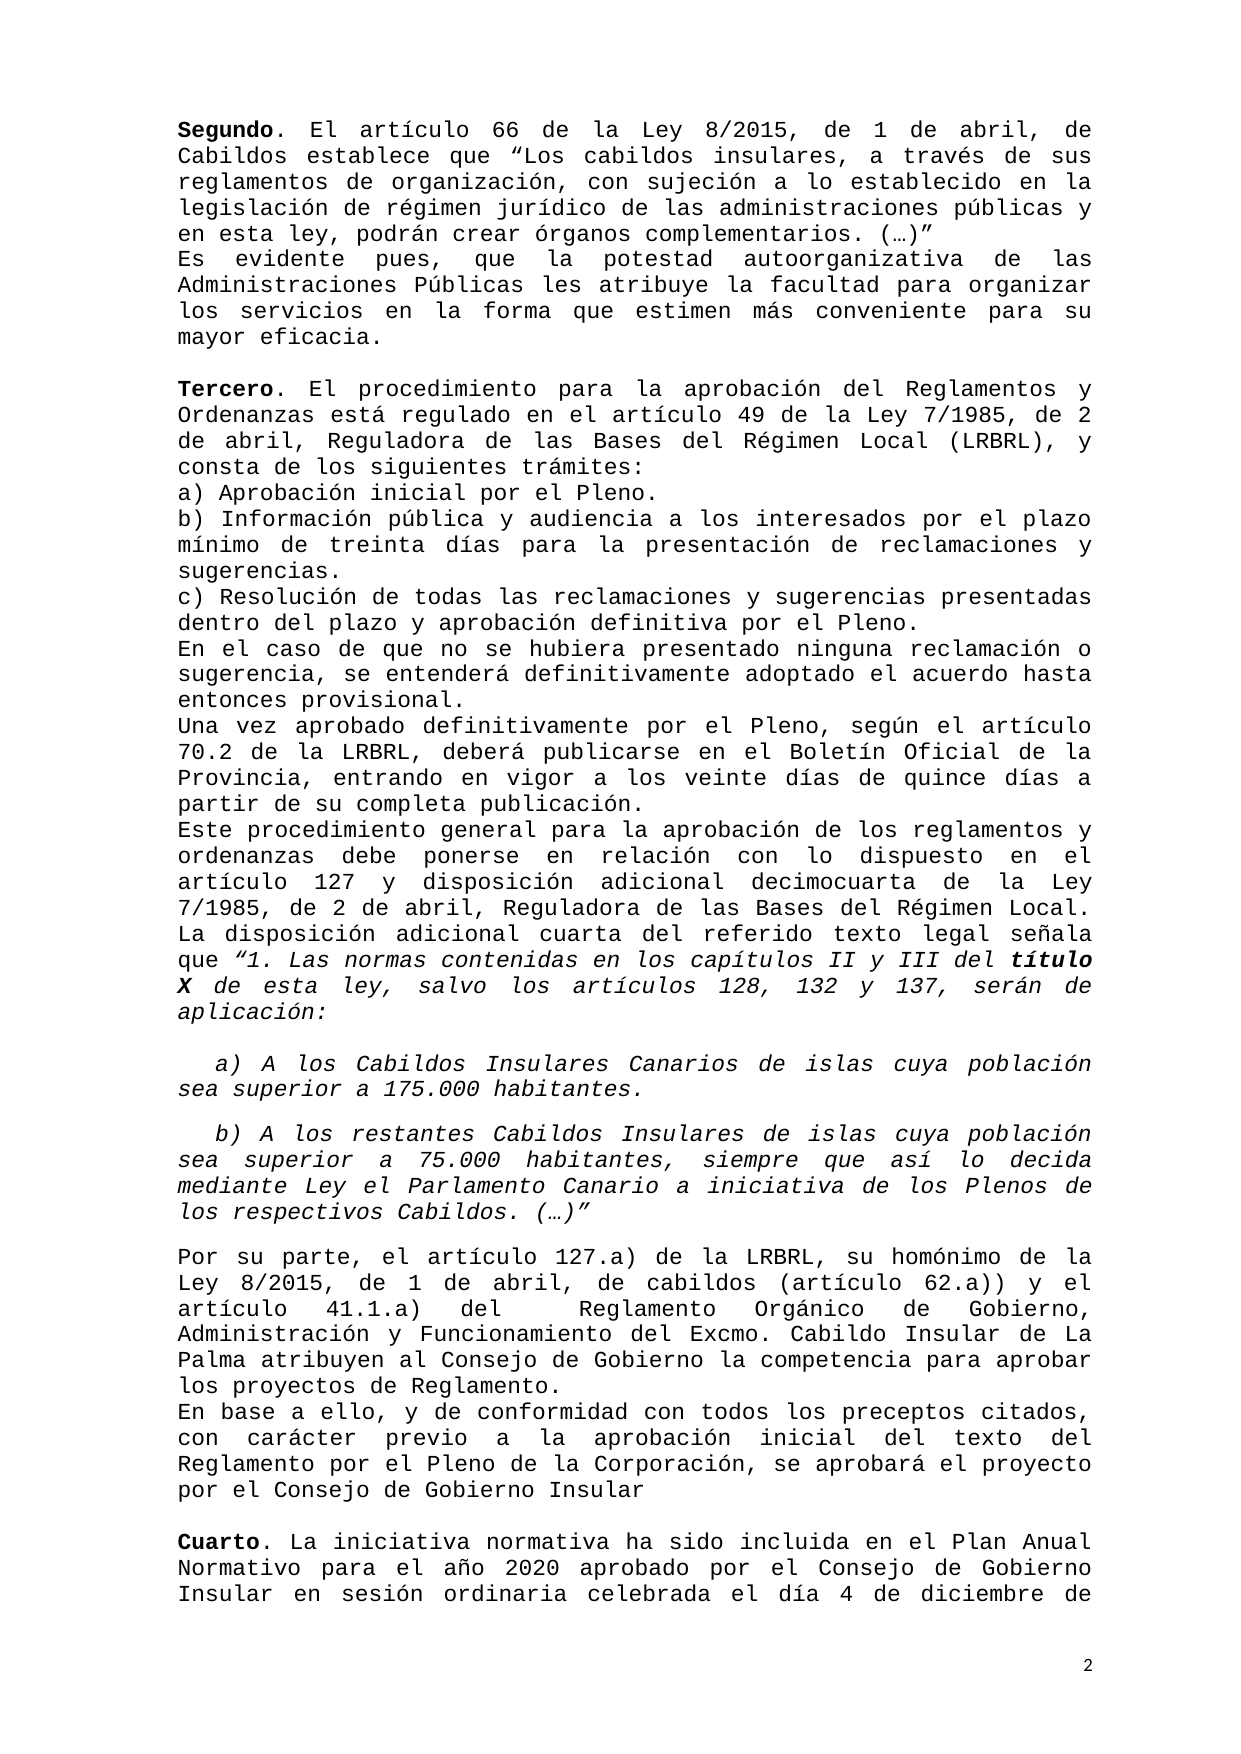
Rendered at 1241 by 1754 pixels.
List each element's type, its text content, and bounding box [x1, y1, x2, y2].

text Es evidente pues, que la potestad autoorganizativa de las Administraciones Públicas les atribuye la facultad para organizar los servicios en la forma que estimen más conveniente para su mayor eficacia. [177, 248, 1092, 352]
text Cuarto. La iniciativa normativa ha sido incluida en el Plan Anual Normativo para el año 2020 aprobado por el Consejo de Gobierno Insular en sesión ordinaria celebrada el día 4 de diciembre de [177, 1530, 1092, 1608]
text Una vez aprobado definitivamente por el Pleno, según el artículo 70.2 de la LRBRL, deberá publicarse en el Boletín Oficial de la Provincia, entrando en vigor a los veinte días de quince días a partir de su completa publicación. [177, 715, 1092, 818]
text En el caso de que no se hubiera presentado ninguna reclamación o sugerencia, se entenderá definitivamente adoptado el acuerdo hasta entonces provisional. [177, 637, 1092, 715]
text Tercero. El procedimiento para la aprobación del Reglamentos y Ordenanzas está regulado en el artículo 49 de la Ley 7/1985, de 2 de abril, Reguladora de las Bases del Régimen Local (LRBRL), y consta de los siguientes trámites: [177, 377, 1092, 481]
text c) Resolución de todas las reclamaciones y sugerencias presentadas dentro del plazo y aprobación definitiva por el Pleno. [177, 585, 1092, 637]
text a) Aprobación inicial por el Pleno. [177, 481, 1092, 507]
text Segundo. El artículo 66 de la Ley 8/2015, de 1 de abril, de Cabildos establece que “Los cabildos insulares, a través de sus reglamentos de organización, con sujeción a lo establecido en la legislación de régimen jurídico de las administraciones públicas y en esta ley, podrán crear órganos complementarios. (…)” [177, 118, 1092, 248]
text a) A los Cabildos Insulares Canarios de islas cuya población sea superior a 175.000 habitantes. [177, 1052, 1092, 1104]
text b) Información pública y audiencia a los interesados por el plazo mínimo de treinta días para la presentación de reclamaciones y sugerencias. [177, 507, 1092, 585]
text Por su parte, el artículo 127.a) de la LRBRL, su homónimo de la Ley 8/2015, de 1 de abril, de cabildos (artículo 62.a)) y el artículo 41.1.a) del Reglamento Orgánico de Gobierno, Administración y Funcionamiento del Excmo. Cabildo Insular de La Palma atribuyen al Consejo de Gobierno la competencia para aprobar los proyectos de Reglamento. [177, 1245, 1092, 1401]
text b) A los restantes Cabildos Insulares de islas cuya población sea superior a 75.000 habitantes, siempre que así lo decida mediante Ley el Parlamento Canario a iniciativa de los Plenos de los respectivos Cabildos. (…)” [177, 1122, 1092, 1226]
text En base a ello, y de conformidad con todos los preceptos citados, con carácter previo a la aprobación inicial del texto del Reglamento por el Pleno de la Corporación, se aprobará el proyecto por el Consejo de Gobierno Insular [177, 1401, 1092, 1504]
text Este procedimiento general para la aprobación de los reglamentos y ordenanzas debe ponerse en relación con lo dispuesto en el artículo 127 y disposición adicional decimocuarta de la Ley 7/1985, de 2 de abril, Reguladora de las Bases del Régimen Local. La disposición adicional cuarta del referido texto legal señala que “1. Las normas contenidas en los capítulos II y III del título X de esta ley, salvo los artículos 128, 132 y 137, serán de aplicación: [177, 818, 1092, 1026]
